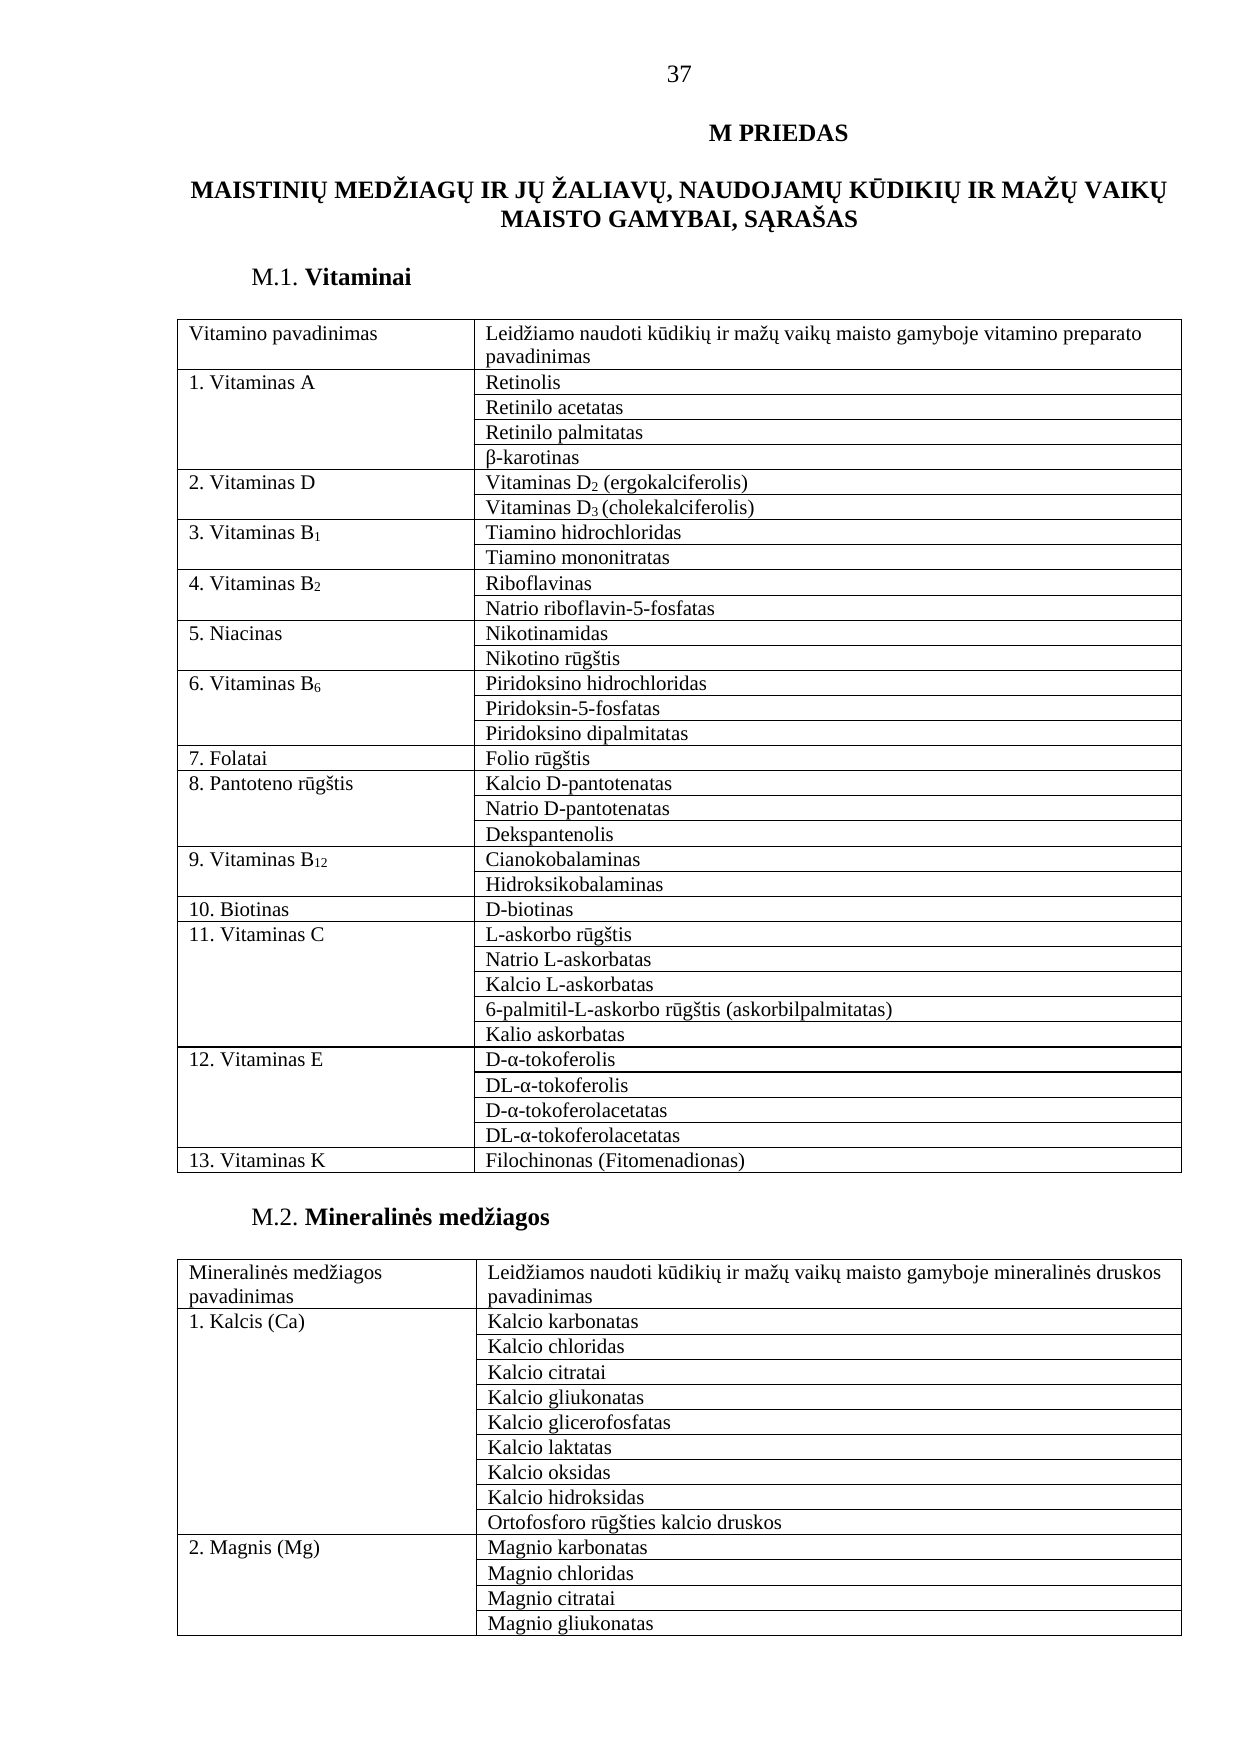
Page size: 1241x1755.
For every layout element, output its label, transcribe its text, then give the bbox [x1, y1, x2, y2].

table_cell Kalcio chloridas [477, 1335, 1181, 1358]
table_cell 11. Vitaminas C [178, 922, 474, 1046]
table_cell Filochinonas (Fitomenadionas) [475, 1148, 1181, 1172]
table_cell 1. Kalcis (Ca) [178, 1309, 476, 1534]
table_cell Kalcio glicerofosfatas [477, 1410, 1181, 1434]
table_cell Cianokobalaminas [475, 847, 1181, 871]
text M.1. Vitaminai [177, 262, 1181, 291]
table_cell Kalcio laktatas [477, 1435, 1181, 1459]
table_cell Vitaminas D2 (ergokalciferolis) [475, 470, 1181, 494]
table_cell Kalcio oksidas [477, 1460, 1181, 1484]
table_cell Nikotino rūgštis [475, 646, 1181, 670]
table_cell 7. Folatai [178, 746, 474, 770]
table_cell Kalcio karbonatas [477, 1309, 1181, 1333]
table_cell Magnio karbonatas [477, 1535, 1181, 1559]
table_cell Retinilo acetatas [475, 395, 1181, 419]
table_cell Riboflavinas [475, 570, 1181, 594]
table_cell D-biotinas [475, 897, 1181, 921]
table_cell 13. Vitaminas K [178, 1148, 474, 1172]
table_cell Ortofosforo rūgšties kalcio druskos [477, 1510, 1181, 1534]
table_cell Kalcio gliukonatas [477, 1385, 1181, 1409]
table_cell 6-palmitil-L-askorbo rūgštis (askorbilpalmitatas) [475, 997, 1181, 1021]
table_cell Piridoksin-5-fosfatas [475, 696, 1181, 720]
table_cell 8. Pantoteno rūgštis [178, 771, 474, 846]
table_cell Tiamino mononitratas [475, 545, 1181, 569]
table_cell 6. Vitaminas B6 [178, 671, 474, 745]
table_cell Vitaminas D3 (cholekalciferolis) [475, 495, 1181, 519]
text MAISTINIŲ MEDŽIAGŲ IR JŲ ŽALIAVŲ, NAUDOJAMŲ KŪDIKIŲ IR MAŽŲ VAIKŲ MAISTO GAMYBAI, SĄRAŠAS [177, 176, 1181, 233]
table_cell D-α-tokoferolis [475, 1048, 1181, 1071]
text M.2. Mineralinės medžiagos [177, 1202, 1181, 1230]
table_cell 4. Vitaminas B2 [178, 570, 474, 619]
table_cell 3. Vitaminas B1 [178, 520, 474, 569]
table_cell Hidroksikobalaminas [475, 872, 1181, 896]
text M PRIEDAS [177, 118, 1181, 147]
table_cell Nikotinamidas [475, 621, 1181, 645]
table_cell Kalcio D-pantotenatas [475, 771, 1181, 795]
table_cell Magnio gliukonatas [477, 1611, 1181, 1635]
table_cell Kalcio hidroksidas [477, 1485, 1181, 1509]
table_cell 2. Magnis (Mg) [178, 1535, 476, 1635]
table_cell Magnio chloridas [477, 1560, 1181, 1584]
table_cell Natrio L-askorbatas [475, 947, 1181, 971]
table_cell Piridoksino hidrochloridas [475, 671, 1181, 695]
table_cell D-α-tokoferolacetatas [475, 1098, 1181, 1122]
table_cell Tiamino hidrochloridas [475, 520, 1181, 544]
table_cell DL-α-tokoferolacetatas [475, 1123, 1181, 1147]
table_cell 1. Vitaminas A [178, 370, 474, 469]
table_cell 2. Vitaminas D [178, 470, 474, 519]
table_cell Kalio askorbatas [475, 1022, 1181, 1046]
table_cell Retinolis [475, 370, 1181, 394]
table_cell Magnio citratai [477, 1586, 1181, 1609]
table_cell Natrio D-pantotenatas [475, 796, 1181, 820]
table_cell β-karotinas [475, 445, 1181, 469]
table_cell 12. Vitaminas E [178, 1048, 474, 1147]
table_cell Kalcio L-askorbatas [475, 972, 1181, 996]
table_cell Kalcio citratai [477, 1360, 1181, 1384]
table_cell 10. Biotinas [178, 897, 474, 921]
table_header Mineralinės medžiagos pavadinimas [178, 1260, 476, 1308]
table_cell L-askorbo rūgštis [475, 922, 1181, 946]
table_cell Folio rūgštis [475, 746, 1181, 770]
table_header Leidžiamos naudoti kūdikių ir mažų vaikų maisto gamyboje mineralinės druskos pavadinimas [477, 1260, 1181, 1308]
table_cell 5. Niacinas [178, 621, 474, 670]
table_cell Dekspantenolis [475, 821, 1181, 846]
table_cell Natrio riboflavin-5-fosfatas [475, 596, 1181, 619]
table_cell 9. Vitaminas B12 [178, 847, 474, 896]
table_cell Retinilo palmitatas [475, 420, 1181, 444]
table_header Vitamino pavadinimas [178, 320, 474, 368]
table_cell DL-α-tokoferolis [475, 1073, 1181, 1097]
table_cell Piridoksino dipalmitatas [475, 721, 1181, 745]
table_header Leidžiamo naudoti kūdikių ir mažų vaikų maisto gamyboje vitamino preparato pavadinimas [475, 320, 1181, 368]
